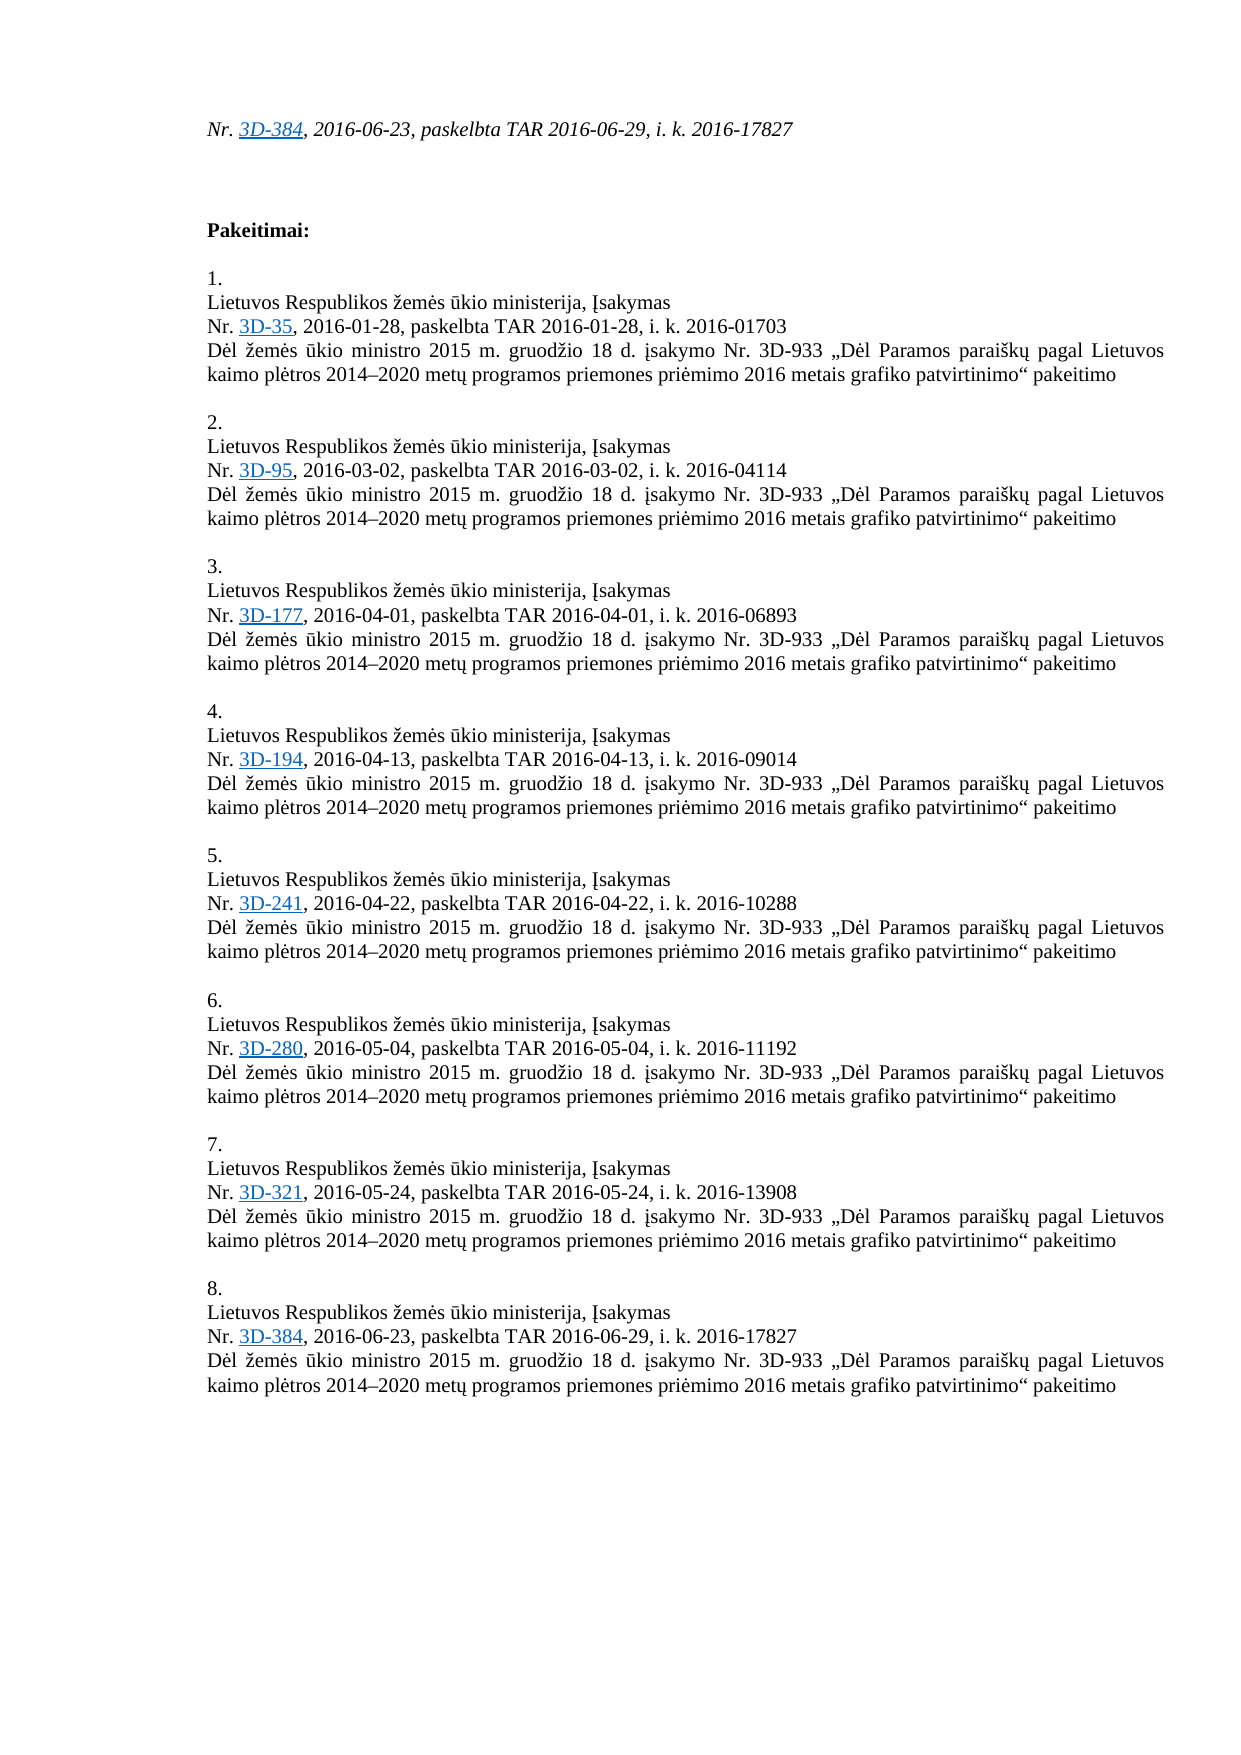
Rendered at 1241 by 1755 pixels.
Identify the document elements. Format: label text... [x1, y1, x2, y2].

text 6. [207, 987, 1167, 1012]
text 7. [207, 1132, 1167, 1156]
text Nr. 3D-321, 2016-05-24, paskelbta TAR 2016-05-24, i. k. 2016-13908 [207, 1180, 1167, 1204]
text Nr. 3D-177, 2016-04-01, paskelbta TAR 2016-04-01, i. k. 2016-06893 [207, 602, 1167, 627]
text Lietuvos Respublikos žemės ūkio ministerija, Įsakymas [207, 867, 1167, 891]
text 2. [207, 410, 1167, 434]
text Dėl žemės ūkio ministro 2015 m. gruodžio 18 d. įsakymo Nr. 3D-933 „Dėl Paramos paraiškų pagal Lietuvos kaimo plėtros 2014–2020 metų programos priemones priėmimo 2016 metais grafiko patvirtinimo“ pakeitimo [207, 771, 1167, 819]
text Lietuvos Respublikos žemės ūkio ministerija, Įsakymas [207, 434, 1167, 458]
text Nr. 3D-280, 2016-05-04, paskelbta TAR 2016-05-04, i. k. 2016-11192 [207, 1036, 1167, 1060]
text Nr. 3D-194, 2016-04-13, paskelbta TAR 2016-04-13, i. k. 2016-09014 [207, 747, 1167, 771]
text Pakeitimai: [207, 217, 1167, 242]
text Dėl žemės ūkio ministro 2015 m. gruodžio 18 d. įsakymo Nr. 3D-933 „Dėl Paramos paraiškų pagal Lietuvos kaimo plėtros 2014–2020 metų programos priemones priėmimo 2016 metais grafiko patvirtinimo“ pakeitimo [207, 1060, 1167, 1108]
text Dėl žemės ūkio ministro 2015 m. gruodžio 18 d. įsakymo Nr. 3D-933 „Dėl Paramos paraiškų pagal Lietuvos kaimo plėtros 2014–2020 metų programos priemones priėmimo 2016 metais grafiko patvirtinimo“ pakeitimo [207, 482, 1167, 530]
text Lietuvos Respublikos žemės ūkio ministerija, Įsakymas [207, 578, 1167, 602]
text 5. [207, 843, 1167, 867]
text Dėl žemės ūkio ministro 2015 m. gruodžio 18 d. įsakymo Nr. 3D-933 „Dėl Paramos paraiškų pagal Lietuvos kaimo plėtros 2014–2020 metų programos priemones priėmimo 2016 metais grafiko patvirtinimo“ pakeitimo [207, 915, 1167, 963]
text Nr. 3D-384, 2016-06-23, paskelbta TAR 2016-06-29, i. k. 2016-17827 [207, 117, 1167, 141]
text Nr. 3D-241, 2016-04-22, paskelbta TAR 2016-04-22, i. k. 2016-10288 [207, 891, 1167, 915]
text Nr. 3D-95, 2016-03-02, paskelbta TAR 2016-03-02, i. k. 2016-04114 [207, 458, 1167, 482]
text Dėl žemės ūkio ministro 2015 m. gruodžio 18 d. įsakymo Nr. 3D-933 „Dėl Paramos paraiškų pagal Lietuvos kaimo plėtros 2014–2020 metų programos priemones priėmimo 2016 metais grafiko patvirtinimo“ pakeitimo [207, 1204, 1167, 1252]
text 1. [207, 266, 1167, 290]
text Dėl žemės ūkio ministro 2015 m. gruodžio 18 d. įsakymo Nr. 3D-933 „Dėl Paramos paraiškų pagal Lietuvos kaimo plėtros 2014–2020 metų programos priemones priėmimo 2016 metais grafiko patvirtinimo“ pakeitimo [207, 627, 1167, 675]
text Lietuvos Respublikos žemės ūkio ministerija, Įsakymas [207, 1012, 1167, 1036]
text Nr. 3D-35, 2016-01-28, paskelbta TAR 2016-01-28, i. k. 2016-01703 [207, 314, 1167, 338]
text Lietuvos Respublikos žemės ūkio ministerija, Įsakymas [207, 723, 1167, 747]
text 8. [207, 1276, 1167, 1300]
text Lietuvos Respublikos žemės ūkio ministerija, Įsakymas [207, 1300, 1167, 1324]
text 3. [207, 554, 1167, 578]
text Nr. 3D-384, 2016-06-23, paskelbta TAR 2016-06-29, i. k. 2016-17827 [207, 1324, 1167, 1348]
text Dėl žemės ūkio ministro 2015 m. gruodžio 18 d. įsakymo Nr. 3D-933 „Dėl Paramos paraiškų pagal Lietuvos kaimo plėtros 2014–2020 metų programos priemones priėmimo 2016 metais grafiko patvirtinimo“ pakeitimo [207, 338, 1167, 386]
text 4. [207, 699, 1167, 723]
text Lietuvos Respublikos žemės ūkio ministerija, Įsakymas [207, 1156, 1167, 1180]
text Lietuvos Respublikos žemės ūkio ministerija, Įsakymas [207, 290, 1167, 314]
text Dėl žemės ūkio ministro 2015 m. gruodžio 18 d. įsakymo Nr. 3D-933 „Dėl Paramos paraiškų pagal Lietuvos kaimo plėtros 2014–2020 metų programos priemones priėmimo 2016 metais grafiko patvirtinimo“ pakeitimo [207, 1348, 1167, 1397]
